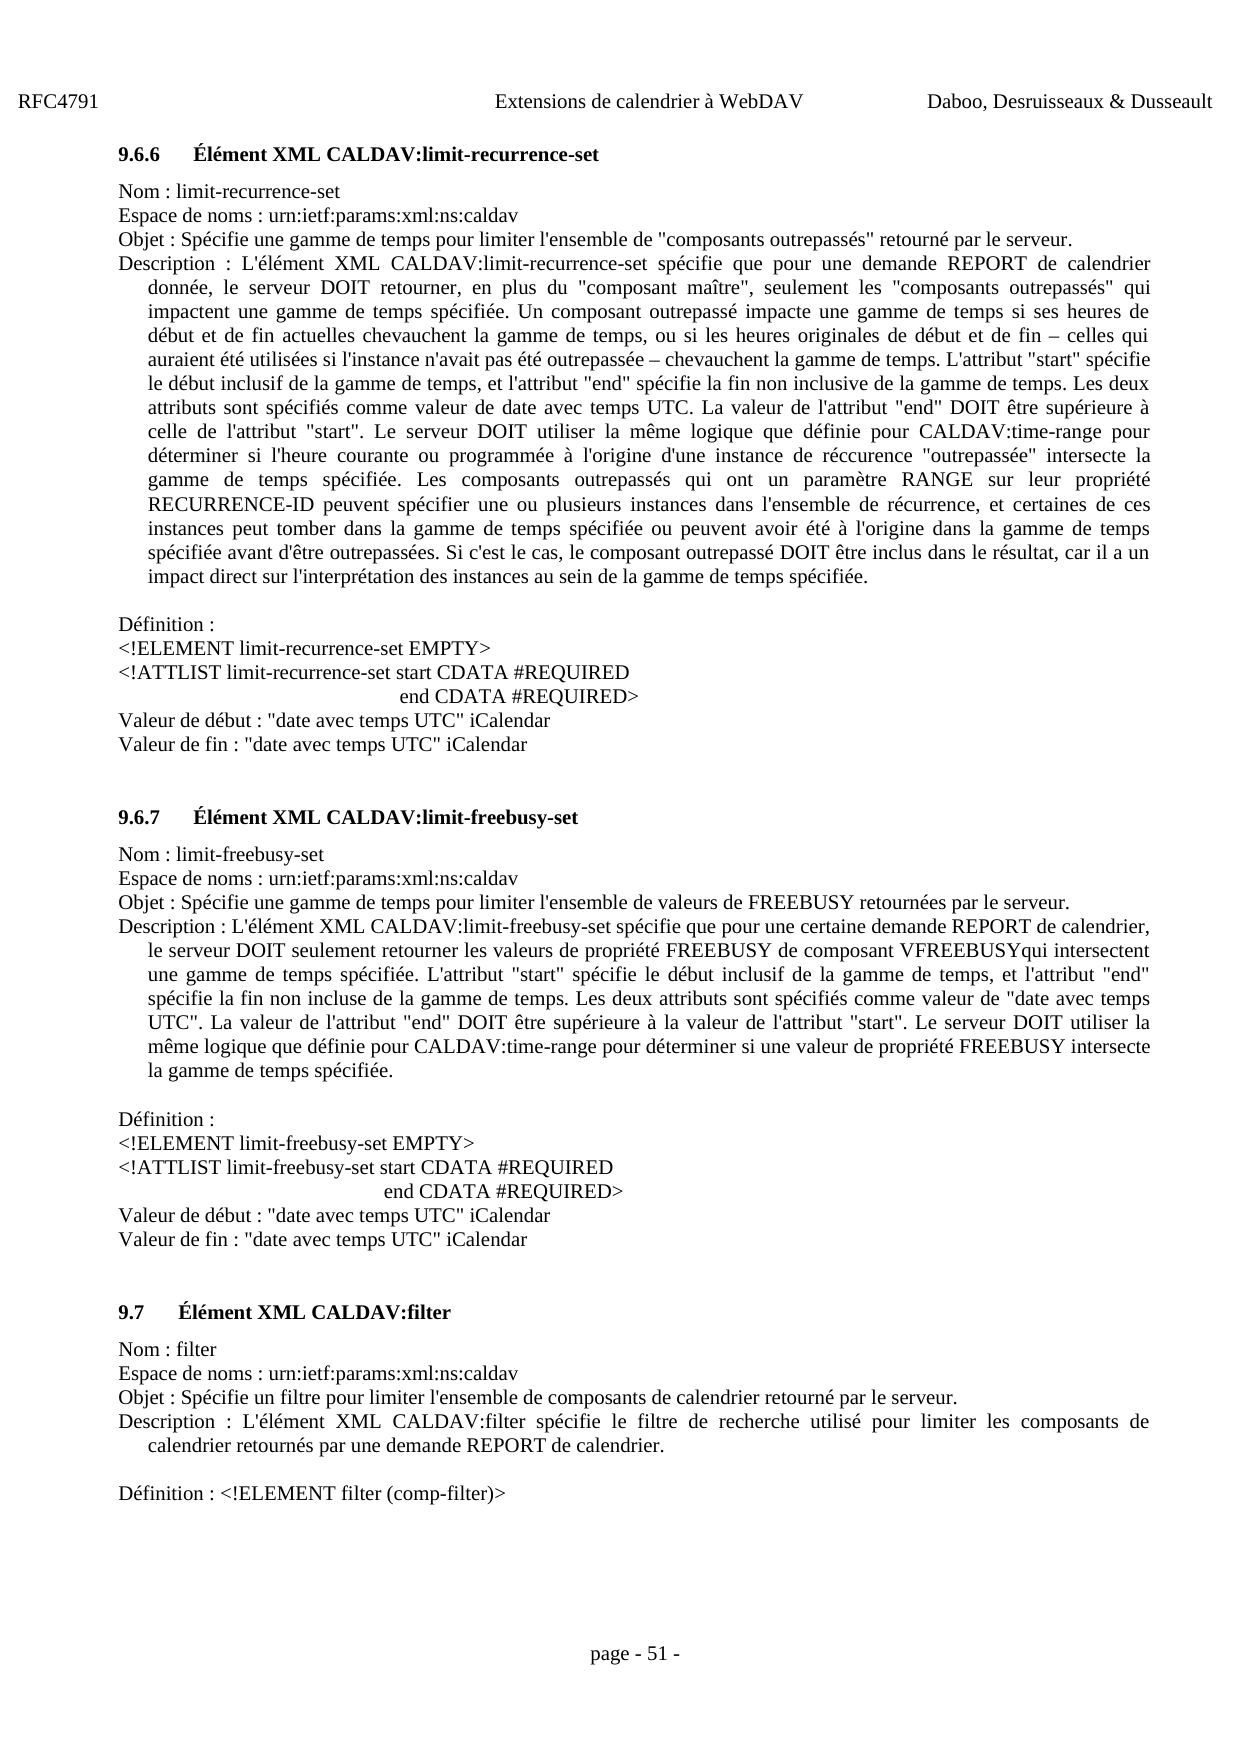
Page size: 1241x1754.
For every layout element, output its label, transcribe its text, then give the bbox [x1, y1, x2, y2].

text <!ATTLIST limit-recurrence-set start CDATA #REQUIRED [118, 660, 1152, 684]
text Nom : limit-recurrence-set [118, 179, 1152, 203]
text <!ELEMENT limit-freebusy-set EMPTY> [118, 1131, 1152, 1154]
subtitle 9.6.7 Élément XML CALDAV:limit-freebusy-set [118, 805, 1152, 829]
text <!ELEMENT limit-recurrence-set EMPTY> [118, 636, 1152, 660]
text Espace de noms : urn:ietf:params:xml:ns:caldav [118, 866, 1152, 890]
text end CDATA #REQUIRED> [118, 684, 1152, 708]
text Définition : [118, 612, 1152, 636]
text Valeur de fin : "date avec temps UTC" iCalendar [118, 1227, 1152, 1251]
subtitle 9.6.6 Élément XML CALDAV:limit-recurrence-set [118, 142, 1152, 166]
text Espace de noms : urn:ietf:params:xml:ns:caldav [118, 203, 1152, 227]
text end CDATA #REQUIRED> [118, 1179, 1152, 1203]
text Objet : Spécifie un filtre pour limiter l'ensemble de composants de calendrier retourné par le serveur. [118, 1384, 1152, 1409]
text <!ATTLIST limit-freebusy-set start CDATA #REQUIRED [118, 1154, 1152, 1179]
text Valeur de début : "date avec temps UTC" iCalendar [118, 1203, 1152, 1227]
subtitle 9.7 Élément XML CALDAV:filter [118, 1300, 1152, 1324]
text Valeur de fin : "date avec temps UTC" iCalendar [118, 732, 1152, 756]
text Définition : [118, 1106, 1152, 1131]
text Description : L'élément XML CALDAV:filter spécifie le filtre de recherche utilisé pour limiter les composants de calendrier retournés par une demande REPORT de calendrier. [118, 1409, 1152, 1457]
text Espace de noms : urn:ietf:params:xml:ns:caldav [118, 1361, 1152, 1384]
text Nom : filter [118, 1336, 1152, 1361]
text Objet : Spécifie une gamme de temps pour limiter l'ensemble de "composants outrepassés" retourné par le serveur. [118, 227, 1152, 251]
text Définition : <!ELEMENT filter (comp-filter)> [118, 1481, 1152, 1505]
text Valeur de début : "date avec temps UTC" iCalendar [118, 708, 1152, 732]
text Objet : Spécifie une gamme de temps pour limiter l'ensemble de valeurs de FREEBUSY retournées par le serveur. [118, 890, 1152, 914]
text Description : L'élément XML CALDAV:limit-freebusy-set spécifie que pour une certaine demande REPORT de calendrier, le serveur DOIT seulement retourner les valeurs de propriété FREEBUSY de composant VFREEBUSYqui intersectent une gamme de temps spécifiée. L'attribut "start" spécifie le début inclusif de la gamme de temps, et l'attribut "end" spécifie la fin non incluse de la gamme de temps. Les deux attributs sont spécifiés comme valeur de "date avec temps UTC". La valeur de l'attribut "end" DOIT être supérieure à la valeur de l'attribut "start". Le serveur DOIT utiliser la même logique que définie pour CALDAV:time-range pour déterminer si une valeur de propriété FREEBUSY intersecte la gamme de temps spécifiée. [118, 914, 1152, 1082]
text Nom : limit-freebusy-set [118, 842, 1152, 866]
text Description : L'élément XML CALDAV:limit-recurrence-set spécifie que pour une demande REPORT de calendrier donnée, le serveur DOIT retourner, en plus du "composant maître", seulement les "composants outrepassés" qui impactent une gamme de temps spécifiée. Un composant outrepassé impacte une gamme de temps si ses heures de début et de fin actuelles chevauchent la gamme de temps, ou si les heures originales de début et de fin – celles qui auraient été utilisées si l'instance n'avait pas été outrepassée – chevauchent la gamme de temps. L'attribut "start" spécifie le début inclusif de la gamme de temps, et l'attribut "end" spécifie la fin non inclusive de la gamme de temps. Les deux attributs sont spécifiés comme valeur de date avec temps UTC. La valeur de l'attribut "end" DOIT être supérieure à celle de l'attribut "start". Le serveur DOIT utiliser la même logique que définie pour CALDAV:time-range pour déterminer si l'heure courante ou programmée à l'origine d'une instance de réccurence "outrepassée" intersecte la gamme de temps spécifiée. Les composants outrepassés qui ont un paramètre RANGE sur leur propriété RECURRENCE-ID peuvent spécifier une ou plusieurs instances dans l'ensemble de récurrence, et certaines de ces instances peut tomber dans la gamme de temps spécifiée ou peuvent avoir été à l'origine dans la gamme de temps spécifiée avant d'être outrepassées. Si c'est le cas, le composant outrepassé DOIT être inclus dans le résultat, car il a un impact direct sur l'interprétation des instances au sein de la gamme de temps spécifiée. [118, 251, 1152, 588]
